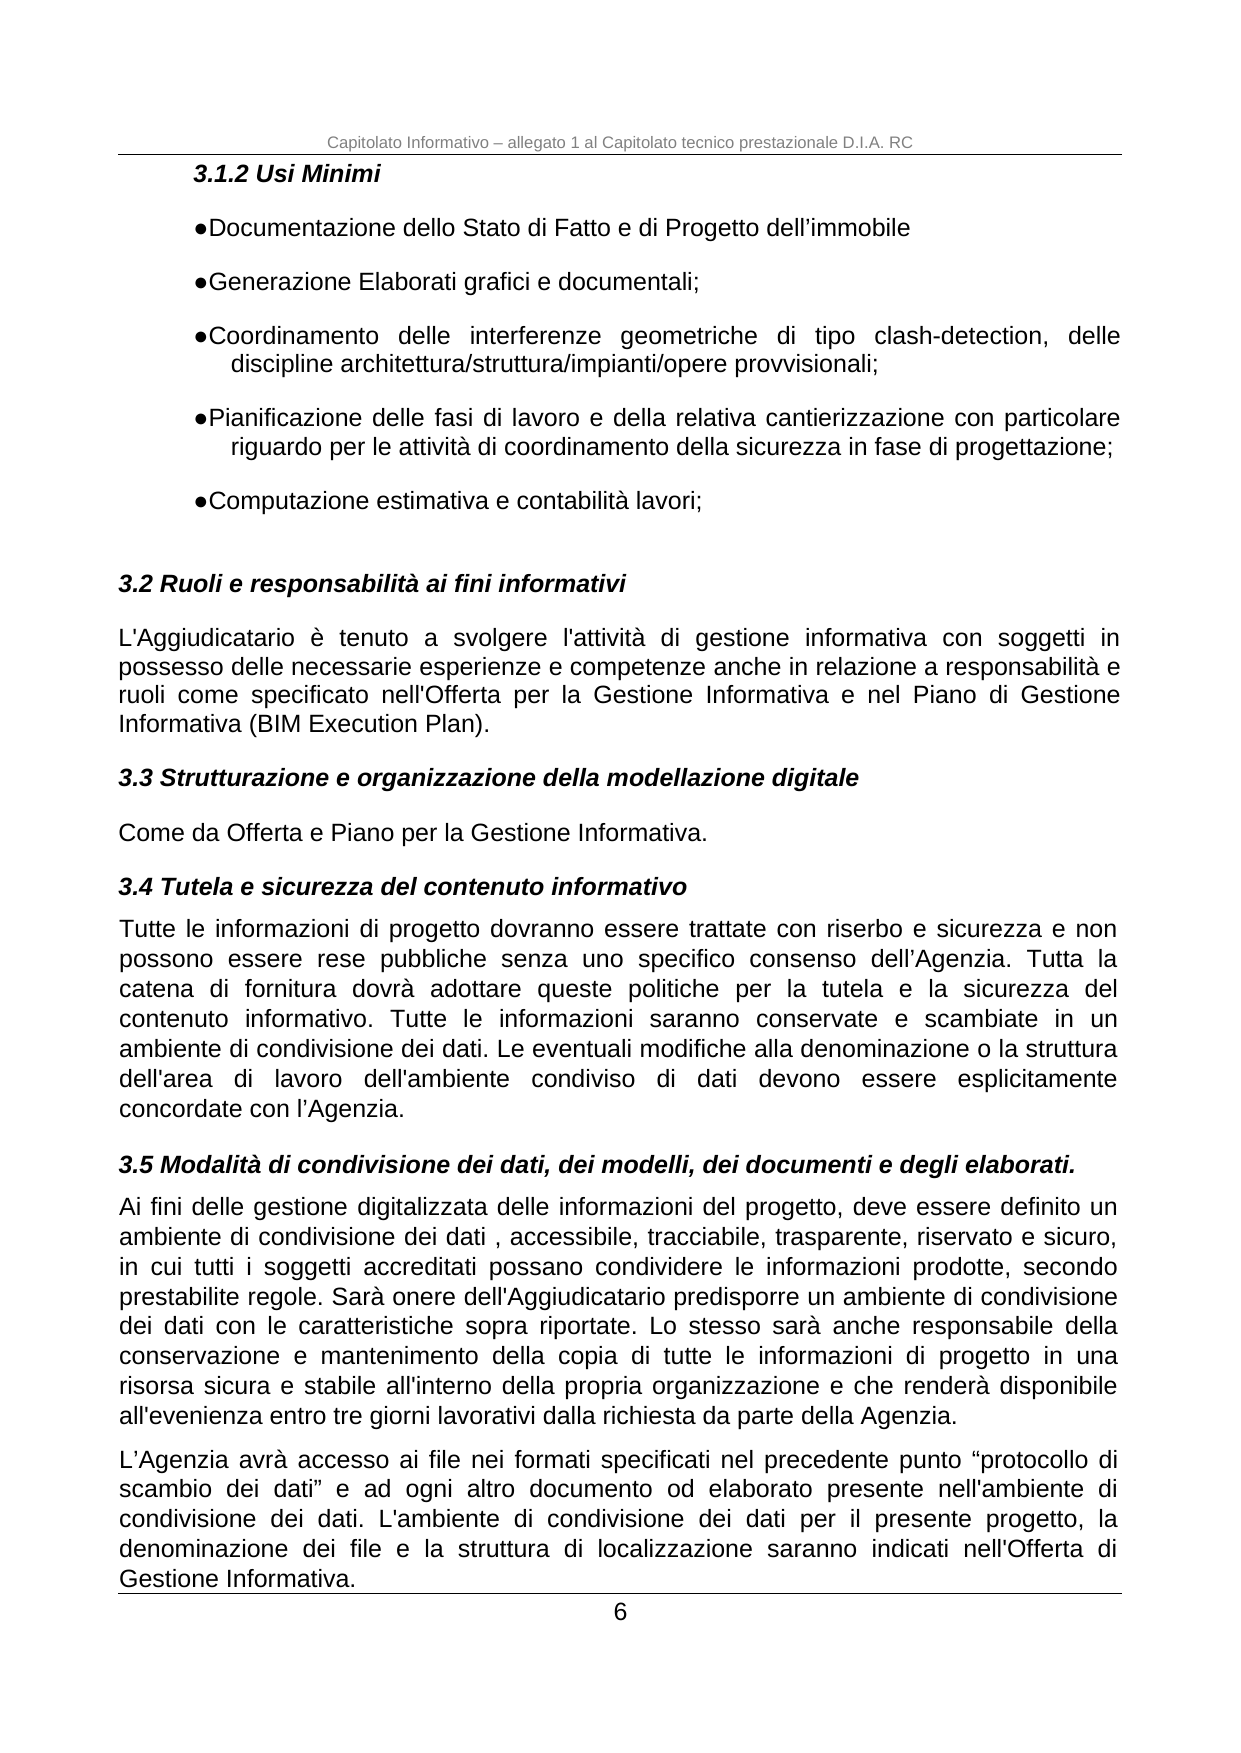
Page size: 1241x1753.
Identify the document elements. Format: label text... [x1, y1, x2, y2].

text L’Agenzia avrà accesso ai file nei formati specificati nel precedente punto “protocollo di scambio dei dati” e ad ogni altro documento od elaborato presente nell'ambiente di condivisione dei dati. L'ambiente di condivisione dei dati per il presente progetto, la denominazione dei file e la struttura di localizzazione saranno indicati nell'Offerta di Gestione Informativa. [119, 1444, 1119, 1593]
list Computazione estimativa e contabilità lavori; [81, 486, 1122, 514]
subtitle 3.3 Strutturazione e organizzazione della modellazione digitale [118, 763, 1134, 792]
list Generazione Elaborati grafici e documentali; [81, 267, 1122, 296]
list Documentazione dello Stato di Fatto e di Progetto dell’immobile [81, 213, 1122, 242]
list Coordinamento delle interferenze geometriche di tipo clash-detection, delle discipline architettura/struttura/impianti/opere provvisionali; [81, 321, 1122, 378]
text Come da Offerta e Piano per la Gestione Informativa. [118, 818, 1122, 847]
text L'Aggiudicatario è tenuto a svolgere l'attività di gestione informativa con soggetti in possesso delle necessarie esperienze e competenze anche in relazione a responsabilità e ruoli come specificato nell'Offerta per la Gestione Informativa e nel Piano di Gestione Informativa (BIM Execution Plan). [118, 623, 1122, 738]
subtitle 3.4 Tutela e sicurezza del contenuto informativo [118, 872, 1119, 901]
text Ai fini delle gestione digitalizzata delle informazioni del progetto, deve essere definito un ambiente di condivisione dei dati , accessibile, tracciabile, trasparente, riservato e sicuro, in cui tutti i soggetti accreditati possano condividere le informazioni prodotte, secondo prestabilite regole. Sarà onere dell'Aggiudicatario predisporre un ambiente di condivisione dei dati con le caratteristiche sopra riportate. Lo stesso sarà anche responsabile della conservazione e mantenimento della copia di tutte le informazioni di progetto in una risorsa sicura e stabile all'interno della propria organizzazione e che renderà disponibile all'evenienza entro tre giorni lavorativi dalla richiesta da parte della Agenzia. [119, 1192, 1119, 1430]
subtitle 3.5 Modalità di condivisione dei dati, dei modelli, dei documenti e degli elaborati. [118, 1150, 1119, 1178]
subtitle 3.2 Ruoli e responsabilità ai fini informativi [118, 569, 1120, 598]
text Tutte le informazioni di progetto dovranno essere trattate con riserbo e sicurezza e non possono essere rese pubbliche senza uno specifico consenso dell’Agenzia. Tutta la catena di fornitura dovrà adottare queste politiche per la tutela e la sicurezza del contenuto informativo. Tutte le informazioni saranno conservate e scambiate in un ambiente di condivisione dei dati. Le eventuali modifiche alla denominazione o la struttura dell'area di lavoro dell'ambiente condiviso di dati devono essere esplicitamente concordate con l’Agenzia. [119, 914, 1119, 1122]
subtitle 3.1.2 Usi Minimi [118, 159, 1122, 188]
list Pianificazione delle fasi di lavoro e della relativa cantierizzazione con particolare riguardo per le attività di coordinamento della sicurezza in fase di progettazione; [81, 403, 1122, 461]
